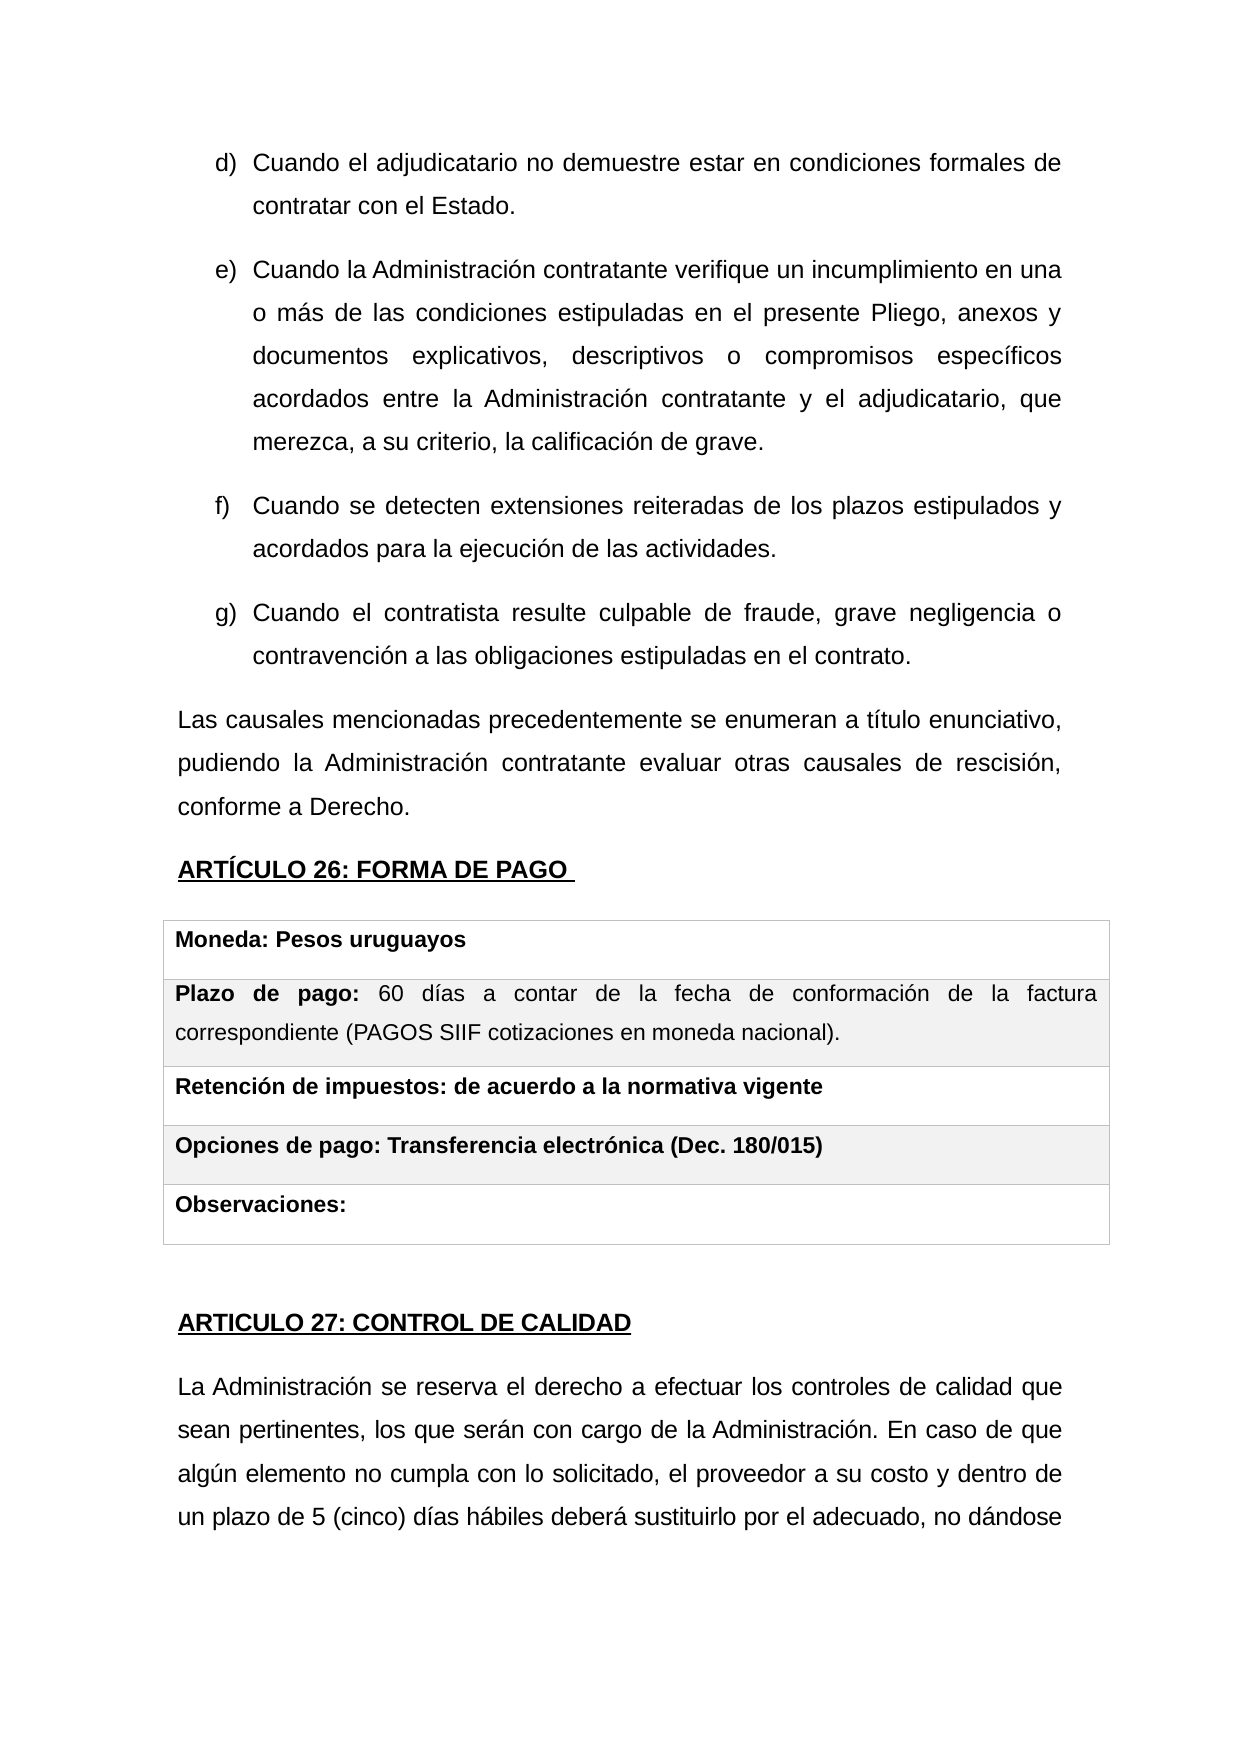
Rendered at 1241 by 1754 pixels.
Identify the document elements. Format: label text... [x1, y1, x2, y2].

table_cell Plazo de pago: 60 días a contar de la fecha de conformación de la factura correspondiente (PAGOS SIIF cotizaciones en moneda nacional). [164, 980, 1109, 1066]
subtitle ARTÍCULO 26: FORMA DE PAGO [177, 856, 1063, 884]
table_cell Opciones de pago: Transferencia electrónica (Dec. 180/015) [164, 1126, 1109, 1184]
list Cuando se detecten extensiones reiteradas de los plazos estipulados y acordados para la ejecución de las actividades. [215, 491, 1063, 563]
table_cell Observaciones: [164, 1185, 1109, 1243]
table_cell Retención de impuestos: de acuerdo a la normativa vigente [164, 1067, 1109, 1125]
text Las causales mencionadas precedentemente se enumeran a título enunciativo, pudiendo la Administración contratante evaluar otras causales de rescisión, conforme a Derecho. [177, 705, 1063, 820]
list Cuando la Administración contratante verifique un incumplimiento en una o más de las condiciones estipuladas en el presente Pliego, anexos y documentos explicativos, descriptivos o compromisos específicos acordados entre la Administración contratante y el adjudicatario, que merezca, a su criterio, la calificación de grave. [215, 255, 1063, 456]
list Cuando el contratista resulte culpable de fraude, grave negligencia o contravención a las obligaciones estipuladas en el contrato. [215, 598, 1063, 670]
list Cuando el adjudicatario no demuestre estar en condiciones formales de contratar con el Estado. [215, 148, 1063, 219]
table_header Moneda: Pesos uruguayos [164, 921, 1109, 978]
text ARTICULO 27: CONTROL DE CALIDAD [177, 1308, 1063, 1337]
text La Administración se reserva el derecho a efectuar los controles de calidad que sean pertinentes, los que serán con cargo de la Administración. En caso de que algún elemento no cumpla con lo solicitado, el proveedor a su costo y dentro de un plazo de 5 (cinco) días hábiles deberá sustituirlo por el adecuado, no dándose [177, 1372, 1063, 1531]
